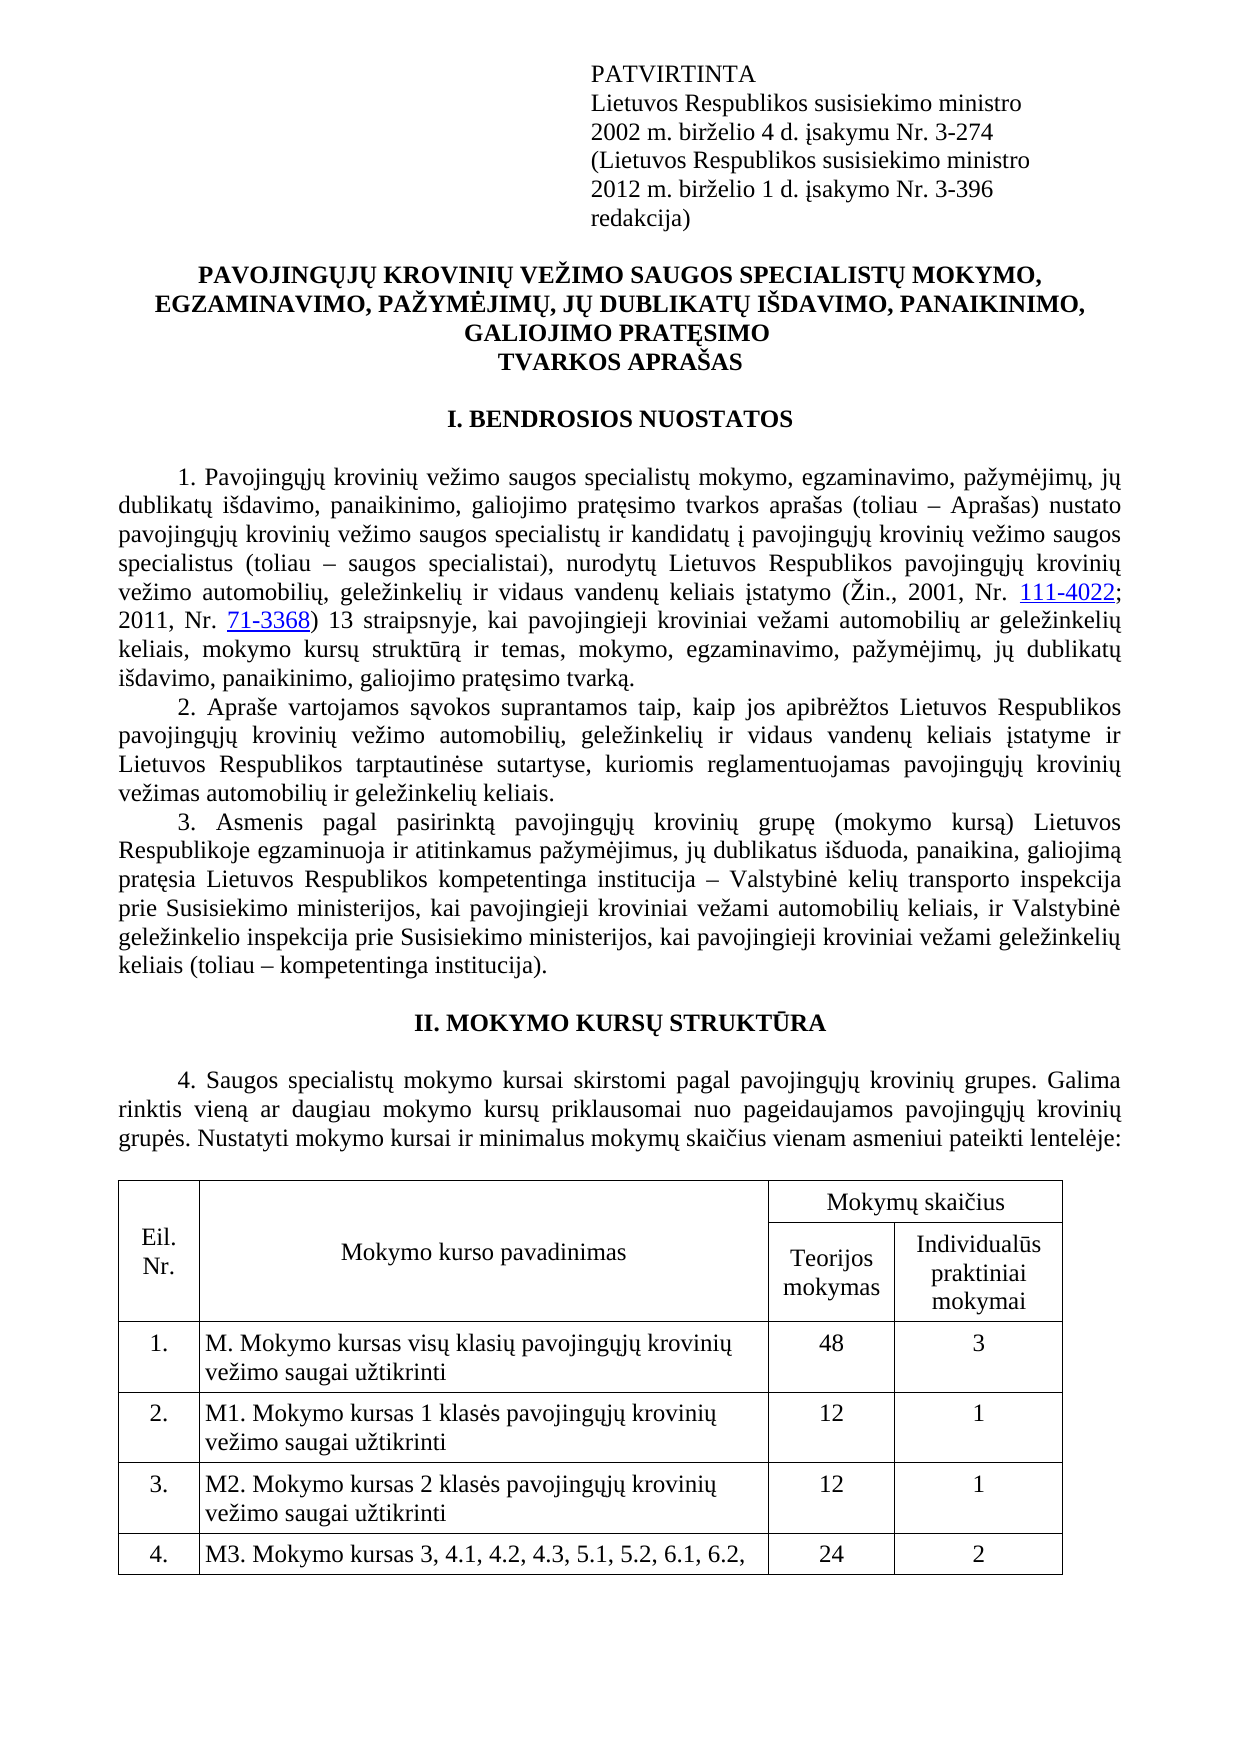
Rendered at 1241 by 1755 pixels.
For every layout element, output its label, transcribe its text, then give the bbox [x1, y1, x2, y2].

table_cell 12 [769, 1463, 894, 1532]
table_cell 24 [769, 1534, 894, 1574]
table_cell M. Mokymo kursas visų klasių pavojingųjų krovinių vežimo saugai užtikrinti [200, 1322, 768, 1392]
table_cell M1. Mokymo kursas 1 klasės pavojingųjų krovinių vežimo saugai užtikrinti [200, 1393, 768, 1462]
table_cell 48 [769, 1322, 894, 1392]
text (Lietuvos Respublikos susisiekimo ministro [591, 145, 1122, 174]
text PATVIRTINTA [591, 59, 1122, 88]
table_cell 3. [119, 1463, 199, 1532]
text 1. Pavojingųjų krovinių vežimo saugos specialistų mokymo, egzaminavimo, pažymėjimų, jų dublikatų išdavimo, panaikinimo, galiojimo pratęsimo tvarkos aprašas (toliau – Aprašas) nustato pavojingųjų krovinių vežimo saugos specialistų ir kandidatų į pavojingųjų krovinių vežimo saugos specialistus (toliau – saugos specialistai), nurodytų Lietuvos Respublikos pavojingųjų krovinių vežimo automobilių, geležinkelių ir vidaus vandenų keliais įstatymo (Žin., 2001, Nr. 111-4022; 2011, Nr. 71-3368) 13 straipsnyje, kai pavojingieji kroviniai vežami automobilių ar geležinkelių keliais, mokymo kursų struktūrą ir temas, mokymo, egzaminavimo, pažymėjimų, jų dublikatų išdavimo, panaikinimo, galiojimo pratęsimo tvarką. [118, 462, 1122, 692]
table_cell 1 [895, 1463, 1062, 1532]
text PAVOJINGŲJŲ KROVINIŲ VEŽIMO SAUGOS SPECIALISTŲ MOKYMO, EGZAMINAVIMO, PAŽYMĖJIMŲ, JŲ DUBLIKATŲ IŠDAVIMO, PANAIKINIMO, GALIOJIMO PRATĘSIMO [118, 260, 1122, 347]
table_cell 2 [895, 1534, 1062, 1574]
table_cell Individualūs praktiniai mokymai [895, 1223, 1062, 1321]
text II. MOKYMO KURSŲ STRUKTŪRA [118, 1008, 1122, 1037]
text TVARKOS APRAŠAS [118, 347, 1122, 375]
text I. BENDROSIOS NUOSTATOS [118, 404, 1122, 433]
text redakcija) [591, 203, 1122, 232]
text 4. Saugos specialistų mokymo kursai skirstomi pagal pavojingųjų krovinių grupes. Galima rinktis vieną ar daugiau mokymo kursų priklausomai nuo pageidaujamos pavojingųjų krovinių grupės. Nustatyti mokymo kursai ir minimalus mokymų skaičius vienam asmeniui pateikti lentelėje: [118, 1065, 1122, 1152]
table_cell 2. [119, 1393, 199, 1462]
table_cell 12 [769, 1393, 894, 1462]
table_cell 1 [895, 1393, 1062, 1462]
table_cell Teorijos mokymas [769, 1223, 894, 1321]
table_cell 3 [895, 1322, 1062, 1392]
text 2012 m. birželio 1 d. įsakymo Nr. 3-396 [591, 174, 1122, 203]
table_cell M2. Mokymo kursas 2 klasės pavojingųjų krovinių vežimo saugai užtikrinti [200, 1463, 768, 1532]
text 2002 m. birželio 4 d. įsakymu Nr. 3-274 [591, 117, 1122, 145]
table_header Eil. Nr. [119, 1181, 199, 1321]
text 2. Apraše vartojamos sąvokos suprantamos taip, kaip jos apibrėžtos Lietuvos Respublikos pavojingųjų krovinių vežimo automobilių, geležinkelių ir vidaus vandenų keliais įstatyme ir Lietuvos Respublikos tarptautinėse sutartyse, kuriomis reglamentuojamas pavojingųjų krovinių vežimas automobilių ir geležinkelių keliais. [118, 692, 1122, 807]
text 3. Asmenis pagal pasirinktą pavojingųjų krovinių grupę (mokymo kursą) Lietuvos Respublikoje egzaminuoja ir atitinkamus pažymėjimus, jų dublikatus išduoda, panaikina, galiojimą pratęsia Lietuvos Respublikos kompetentinga institucija – Valstybinė kelių transporto inspekcija prie Susisiekimo ministerijos, kai pavojingieji kroviniai vežami automobilių keliais, ir Valstybinė geležinkelio inspekcija prie Susisiekimo ministerijos, kai pavojingieji kroviniai vežami geležinkelių keliais (toliau – kompetentinga institucija). [118, 807, 1122, 979]
table_header Mokymo kurso pavadinimas [200, 1181, 768, 1321]
text Lietuvos Respublikos susisiekimo ministro [591, 88, 1122, 117]
table_cell M3. Mokymo kursas 3, 4.1, 4.2, 4.3, 5.1, 5.2, 6.1, 6.2, [200, 1534, 768, 1574]
table_header Mokymų skaičius [769, 1181, 1062, 1222]
table_cell 4. [119, 1534, 199, 1574]
table_cell 1. [119, 1322, 199, 1392]
